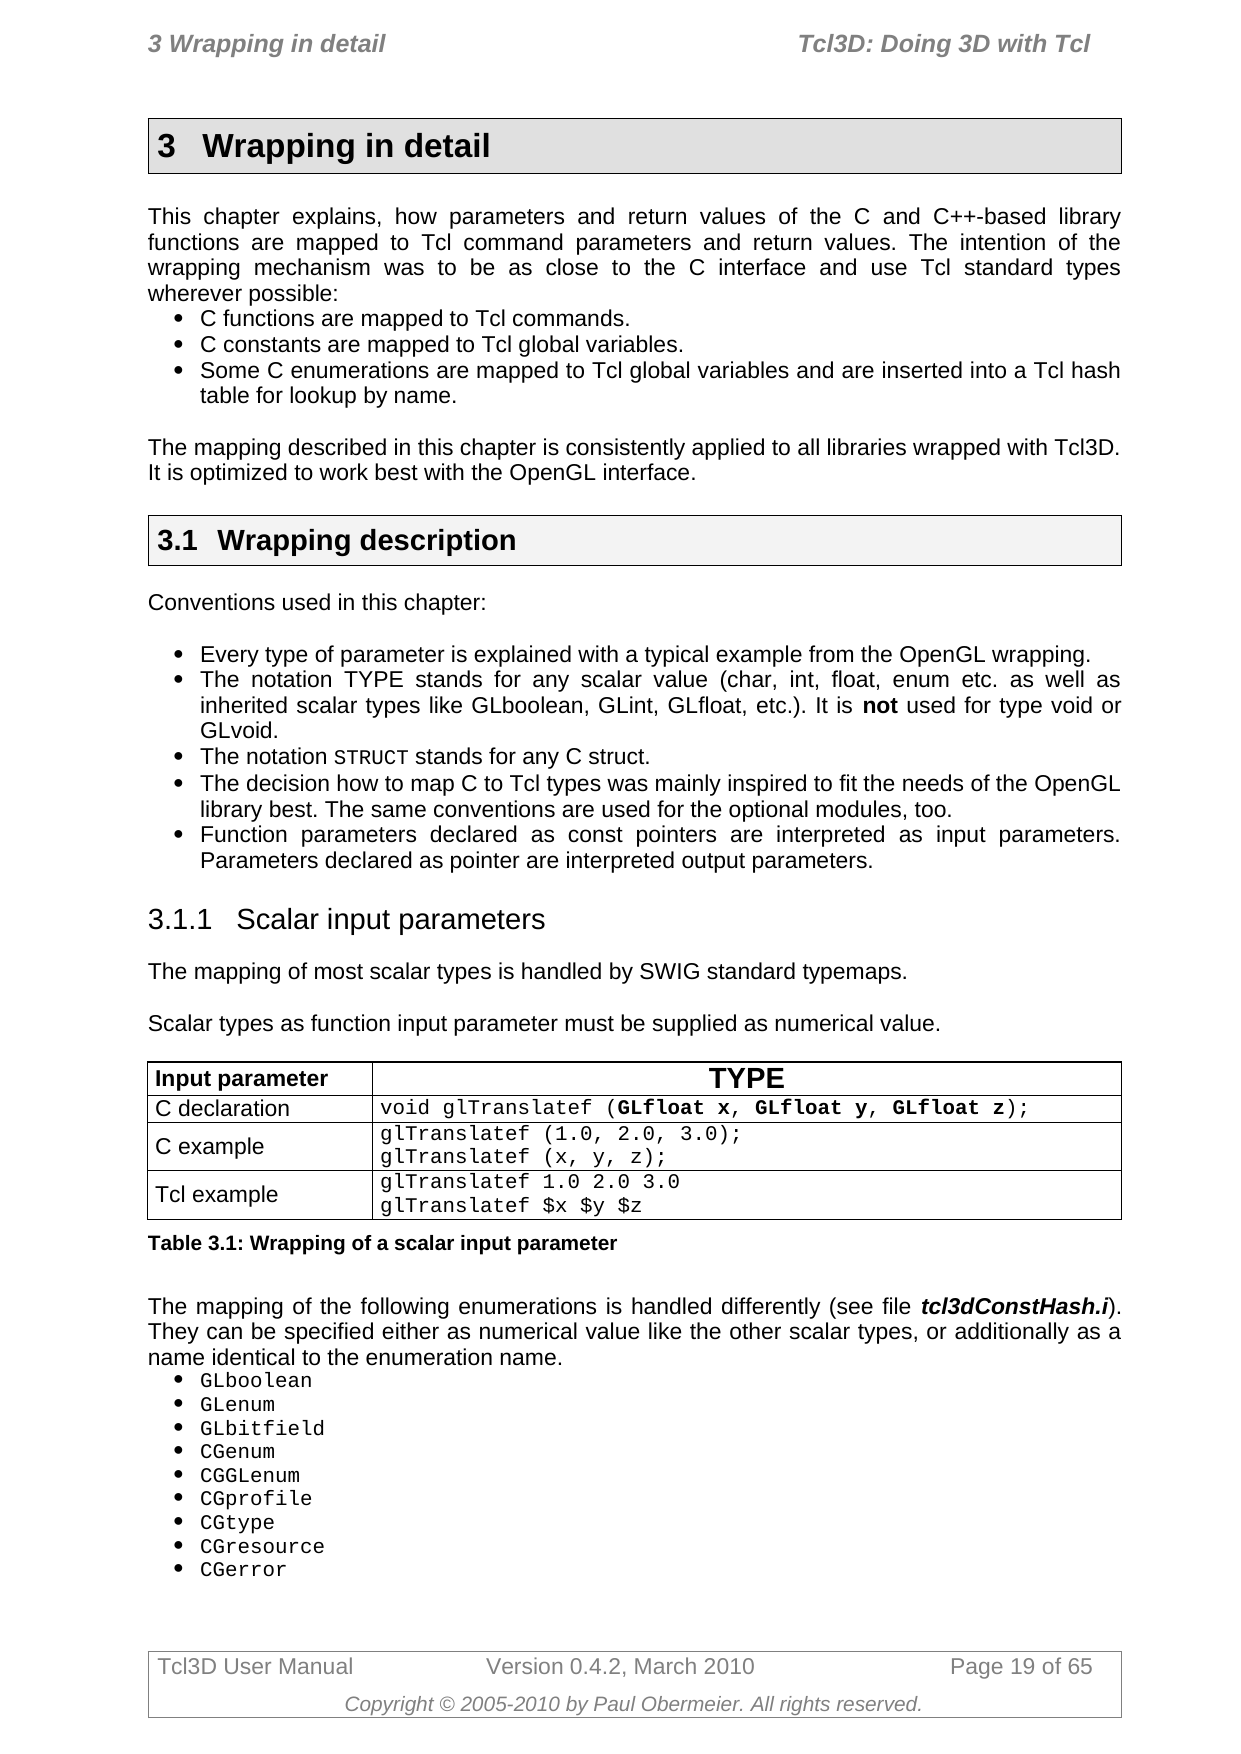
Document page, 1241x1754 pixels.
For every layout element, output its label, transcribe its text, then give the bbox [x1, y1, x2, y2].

text This chapter explains, how parameters and return values of the C and C++-based library functions are mapped to Tcl command parameters and return values. The intention of the wrapping mechanism was to be as close to the C interface and use Tcl standard types wherever possible: [148, 204, 1122, 306]
list CGtype [174, 1512, 1122, 1536]
text The mapping of most scalar types is handled by SWIG standard typemaps. [148, 959, 1122, 984]
list Some C enumerations are mapped to Tcl global variables and are inserted into a Tcl hash table for lookup by name. [174, 357, 1122, 409]
list CGGLenum [174, 1465, 1122, 1488]
table_cell glTranslatef (1.0, 2.0, 3.0); glTranslatef (x, y, z); [373, 1123, 1121, 1170]
list CGprofile [174, 1488, 1122, 1512]
subtitle Wrapping in detail [149, 119, 1121, 173]
list The decision how to map C to Tcl types was mainly inspired to fit the needs of the OpenGL library best. The same conventions are used for the optional modules, too. [174, 771, 1122, 822]
list CGenum [174, 1441, 1122, 1465]
text Table 3.1: Wrapping of a scalar input parameter [148, 1232, 1122, 1255]
list Every type of parameter is explained with a typical example from the OpenGL wrapping. [174, 641, 1122, 667]
list GLenum [174, 1394, 1122, 1417]
subtitle Wrapping description [149, 516, 1121, 565]
table_header TYPE [373, 1063, 1121, 1095]
list GLboolean [174, 1370, 1122, 1394]
list The notation STRUCT stands for any C struct. [174, 744, 1122, 771]
text Conventions used in this chapter: [148, 590, 1122, 616]
list Function parameters declared as const pointers are interpreted as input parameters. Parameters declared as pointer are interpreted output parameters. [174, 822, 1122, 873]
table_cell C declaration [148, 1096, 372, 1122]
table_cell C example [148, 1123, 372, 1170]
list CGerror [174, 1559, 1122, 1583]
text The mapping of the following enumerations is handled differently (see file tcl3dConstHash.i). They can be specified either as numerical value like the other scalar types, or additionally as a name identical to the enumeration name. [148, 1293, 1122, 1370]
table_header Input parameter [148, 1063, 372, 1095]
table_cell Tcl example [148, 1171, 372, 1218]
list The notation TYPE stands for any scalar value (char, int, float, enum etc. as well as inherited scalar types like GLboolean, GLint, GLfloat, etc.). It is not used for type void or GLvoid. [174, 667, 1122, 744]
list CGresource [174, 1536, 1122, 1559]
text Scalar types as function input parameter must be supplied as numerical value. [148, 1010, 1122, 1036]
list C constants are mapped to Tcl global variables. [174, 332, 1122, 357]
list GLbitfield [174, 1417, 1122, 1441]
table_cell void glTranslatef (GLfloat x, GLfloat y, GLfloat z); [373, 1096, 1121, 1122]
text The mapping described in this chapter is consistently applied to all libraries wrapped with Tcl3D. It is optimized to work best with the OpenGL interface. [148, 434, 1122, 486]
table_cell glTranslatef 1.0 2.0 3.0 glTranslatef $x $y $z [373, 1171, 1121, 1218]
subtitle Scalar input parameters [148, 903, 1057, 935]
list C functions are mapped to Tcl commands. [174, 306, 1122, 332]
